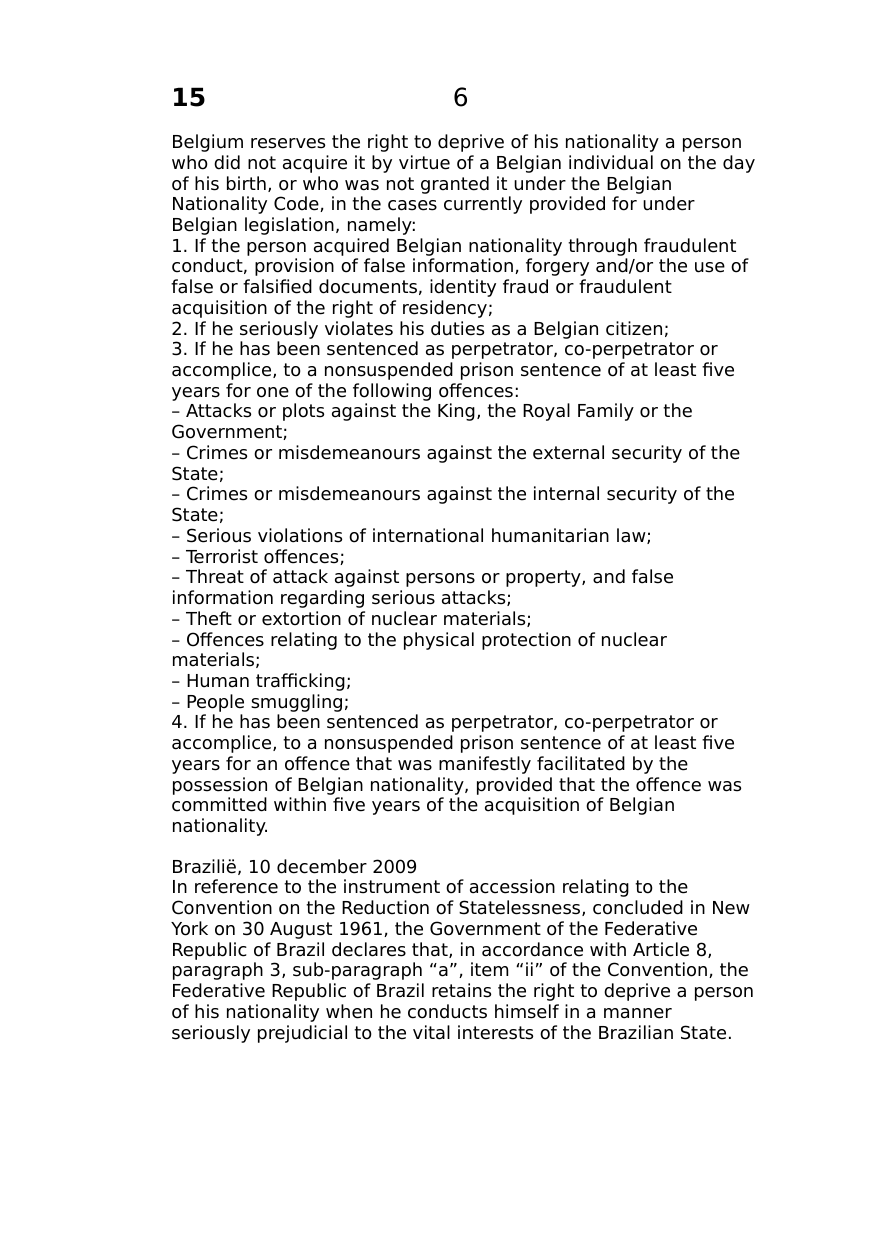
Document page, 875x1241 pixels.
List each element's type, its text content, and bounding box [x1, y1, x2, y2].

text – Attacks or plots against the King, the Royal Family or the Government; [171, 401, 756, 443]
text – Human trafficking; [171, 671, 756, 692]
text 3. If he has been sentenced as perpetrator, co-perpetrator or accomplice, to a nonsuspended prison sentence of at least five years for one of the following offences: [171, 339, 756, 401]
text 1. If the person acquired Belgian nationality through fraudulent conduct, provision of false information, forgery and/or the use of false or falsified documents, identity fraud or fraudulent acquisition of the right of residency; [171, 236, 756, 318]
text – Theft or extortion of nuclear materials; [171, 609, 756, 629]
text 4. If he has been sentenced as perpetrator, co-perpetrator or accomplice, to a nonsuspended prison sentence of at least five years for an offence that was manifestly facilitated by the possession of Belgian nationality, provided that the offence was committed within five years of the acquisition of Belgian nationality. [171, 712, 756, 837]
text Belgium reserves the right to deprive of his nationality a person who did not acquire it by virtue of a Belgian individual on the day of his birth, or who was not granted it under the Belgian Nationality Code, in the cases currently provided for under Belgian legislation, namely: [171, 132, 756, 236]
text Brazilië, 10 december 2009 [171, 857, 756, 877]
text In reference to the instrument of accession relating to the Convention on the Reduction of Statelessness, concluded in New York on 30 August 1961, the Government of the Federative Republic of Brazil declares that, in accordance with Article 8, paragraph 3, sub-paragraph “a”, item “ii” of the Convention, the Federative Republic of Brazil retains the right to deprive a person of his nationality when he conducts himself in a manner seriously prejudicial to the vital interests of the Brazilian State. [171, 877, 756, 1043]
text – Crimes or misdemeanours against the external security of the State; [171, 443, 756, 484]
text – Threat of attack against persons or property, and false information regarding serious attacks; [171, 567, 756, 609]
text – Serious violations of international humanitarian law; [171, 526, 756, 546]
text – Crimes or misdemeanours against the internal security of the State; [171, 484, 756, 526]
text – People smuggling; [171, 692, 756, 712]
text 2. If he seriously violates his duties as a Belgian citizen; [171, 318, 756, 339]
text – Offences relating to the physical protection of nuclear materials; [171, 629, 756, 671]
text – Terrorist offences; [171, 546, 756, 567]
